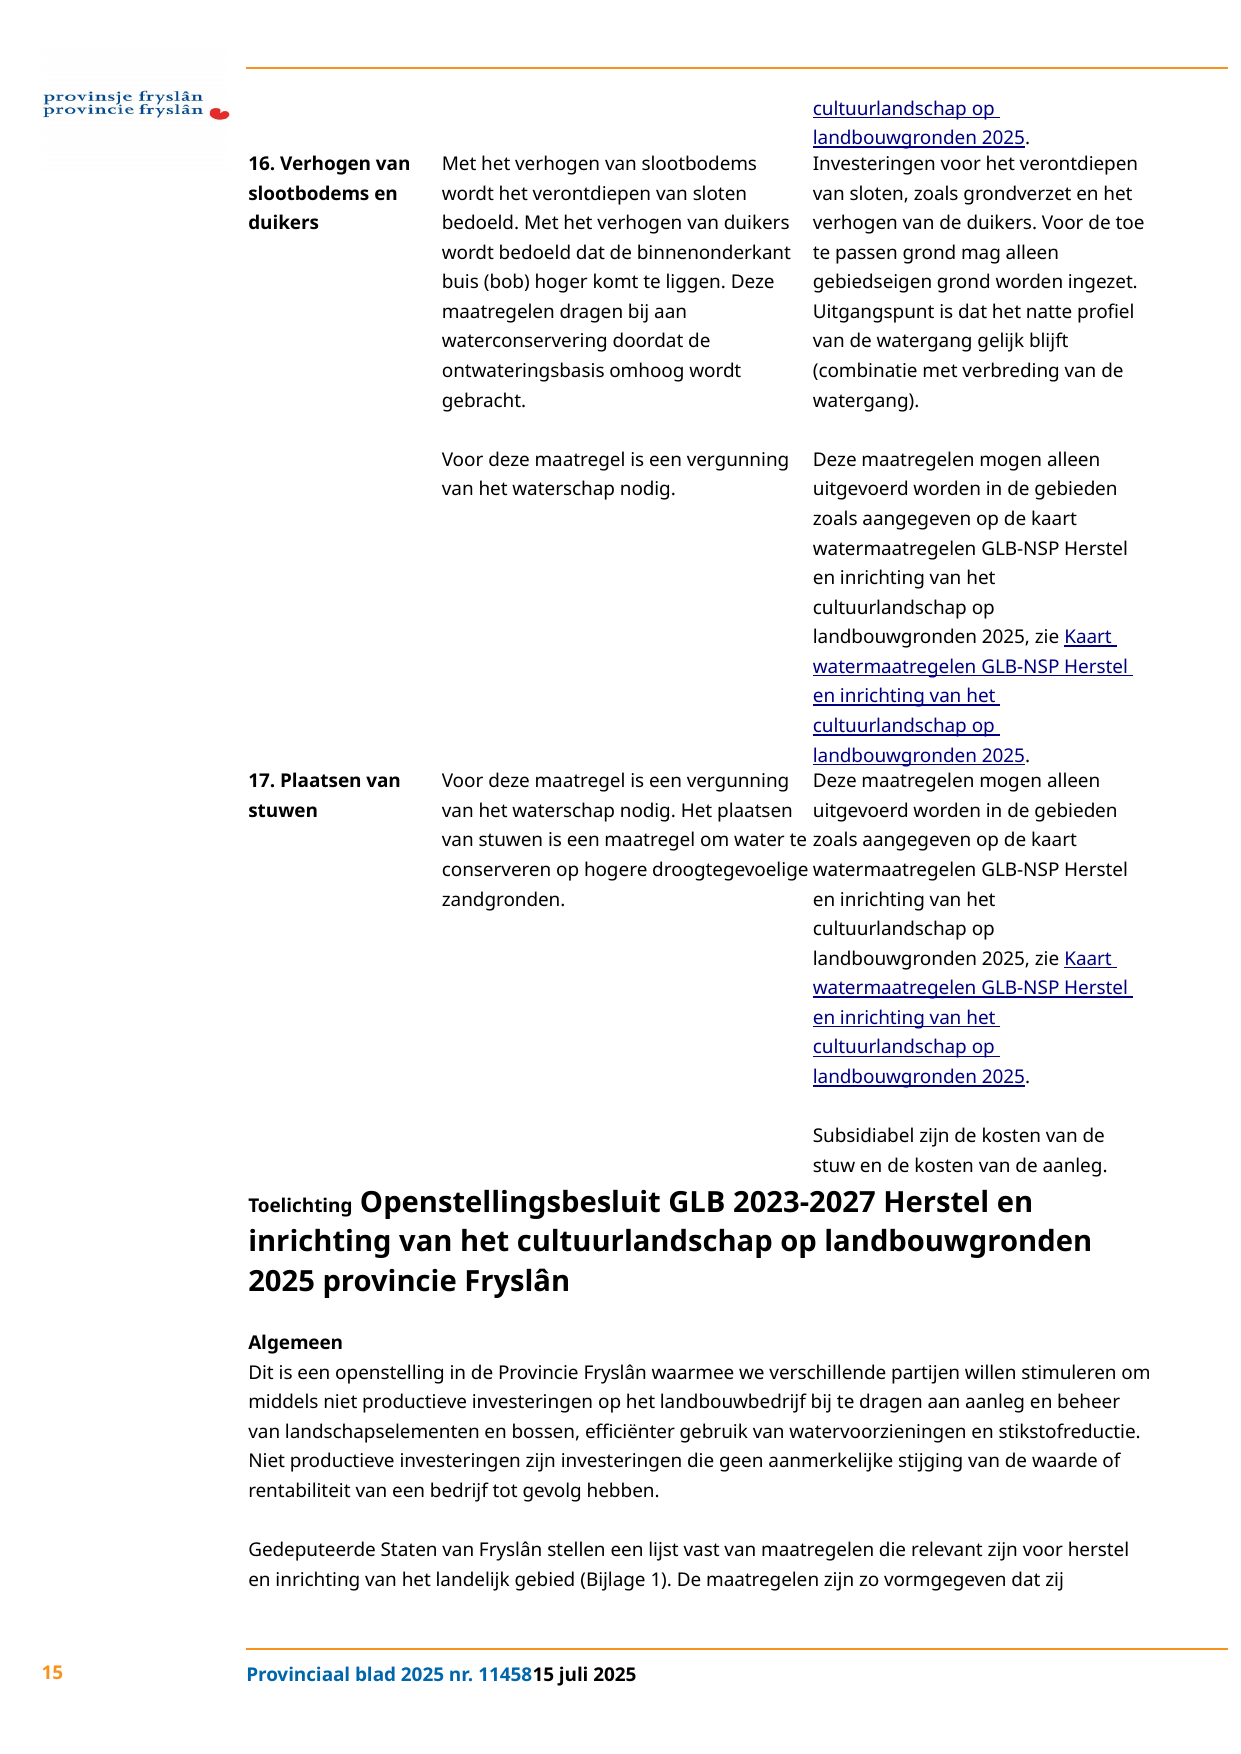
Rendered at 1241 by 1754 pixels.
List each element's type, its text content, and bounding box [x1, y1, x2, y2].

table_cell 16. Verhogen van slootbodems en duikers [248, 150, 442, 767]
table_cell [248, 95, 442, 150]
text Toelichting Openstellingsbesluit GLB 2023-2027 Herstel en inrichting van het cultuurlandschap op landbouwgronden 2025 provincie Fryslân [248, 1181, 1152, 1300]
table_cell [442, 95, 813, 150]
table_cell Deze maatregelen mogen alleen uitgevoerd worden in de gebieden zoals aangegeven op de kaart watermaatregelen GLB-NSP Herstel en inrichting van het cultuurlandschap op landbouwgronden 2025, zie Kaart watermaatregelen GLB-NSP Herstel en inrichting van het cultuurlandschap op landbouwgronden 2025. Subsidiabel zijn de kosten van de stuw en de kosten van de aanleg. [813, 768, 1152, 1178]
text Dit is een openstelling in de Provincie Fryslân waarmee we verschillende partijen willen stimuleren om middels niet productieve investeringen op het landbouwbedrijf bij te dragen aan aanleg en beheer van landschapselementen en bossen, efficiënter gebruik van watervoorzieningen en stikstofreductie. Niet productieve investeringen zijn investeringen die geen aanmerkelijke stijging van de waarde of rentabiliteit van een bedrijf tot gevolg hebben. [248, 1359, 1152, 1503]
picture [41, 47, 231, 172]
table_cell cultuurlandschap op landbouwgronden 2025. [813, 95, 1152, 150]
text Gedeputeerde Staten van Fryslân stellen een lijst vast van maatregelen die relevant zijn voor herstel en inrichting van het landelijk gebied (Bijlage 1). De maatregelen zijn zo vormgegeven dat zij [248, 1536, 1152, 1592]
table_cell 17. Plaatsen van stuwen [248, 768, 442, 1178]
table_cell Investeringen voor het verontdiepen van sloten, zoals grondverzet en het verhogen van de duikers. Voor de toe te passen grond mag alleen gebiedseigen grond worden ingezet. Uitgangspunt is dat het natte profiel van de watergang gelijk blijft (combinatie met verbreding van de watergang). Deze maatregelen mogen alleen uitgevoerd worden in de gebieden zoals aangegeven op de kaart watermaatregelen GLB-NSP Herstel en inrichting van het cultuurlandschap op landbouwgronden 2025, zie Kaart watermaatregelen GLB-NSP Herstel en inrichting van het cultuurlandschap op landbouwgronden 2025. [813, 150, 1152, 767]
text Algemeen [248, 1329, 1152, 1355]
table_cell Voor deze maatregel is een vergunning van het waterschap nodig. Het plaatsen van stuwen is een maatregel om water te conserveren op hogere droogtegevoelige zandgronden. [442, 768, 813, 1178]
table_cell Met het verhogen van slootbodems wordt het verontdiepen van sloten bedoeld. Met het verhogen van duikers wordt bedoeld dat de binnenonderkant buis (bob) hoger komt te liggen. Deze maatregelen dragen bij aan waterconservering doordat de ontwateringsbasis omhoog wordt gebracht. Voor deze maatregel is een vergunning van het waterschap nodig. [442, 150, 813, 767]
